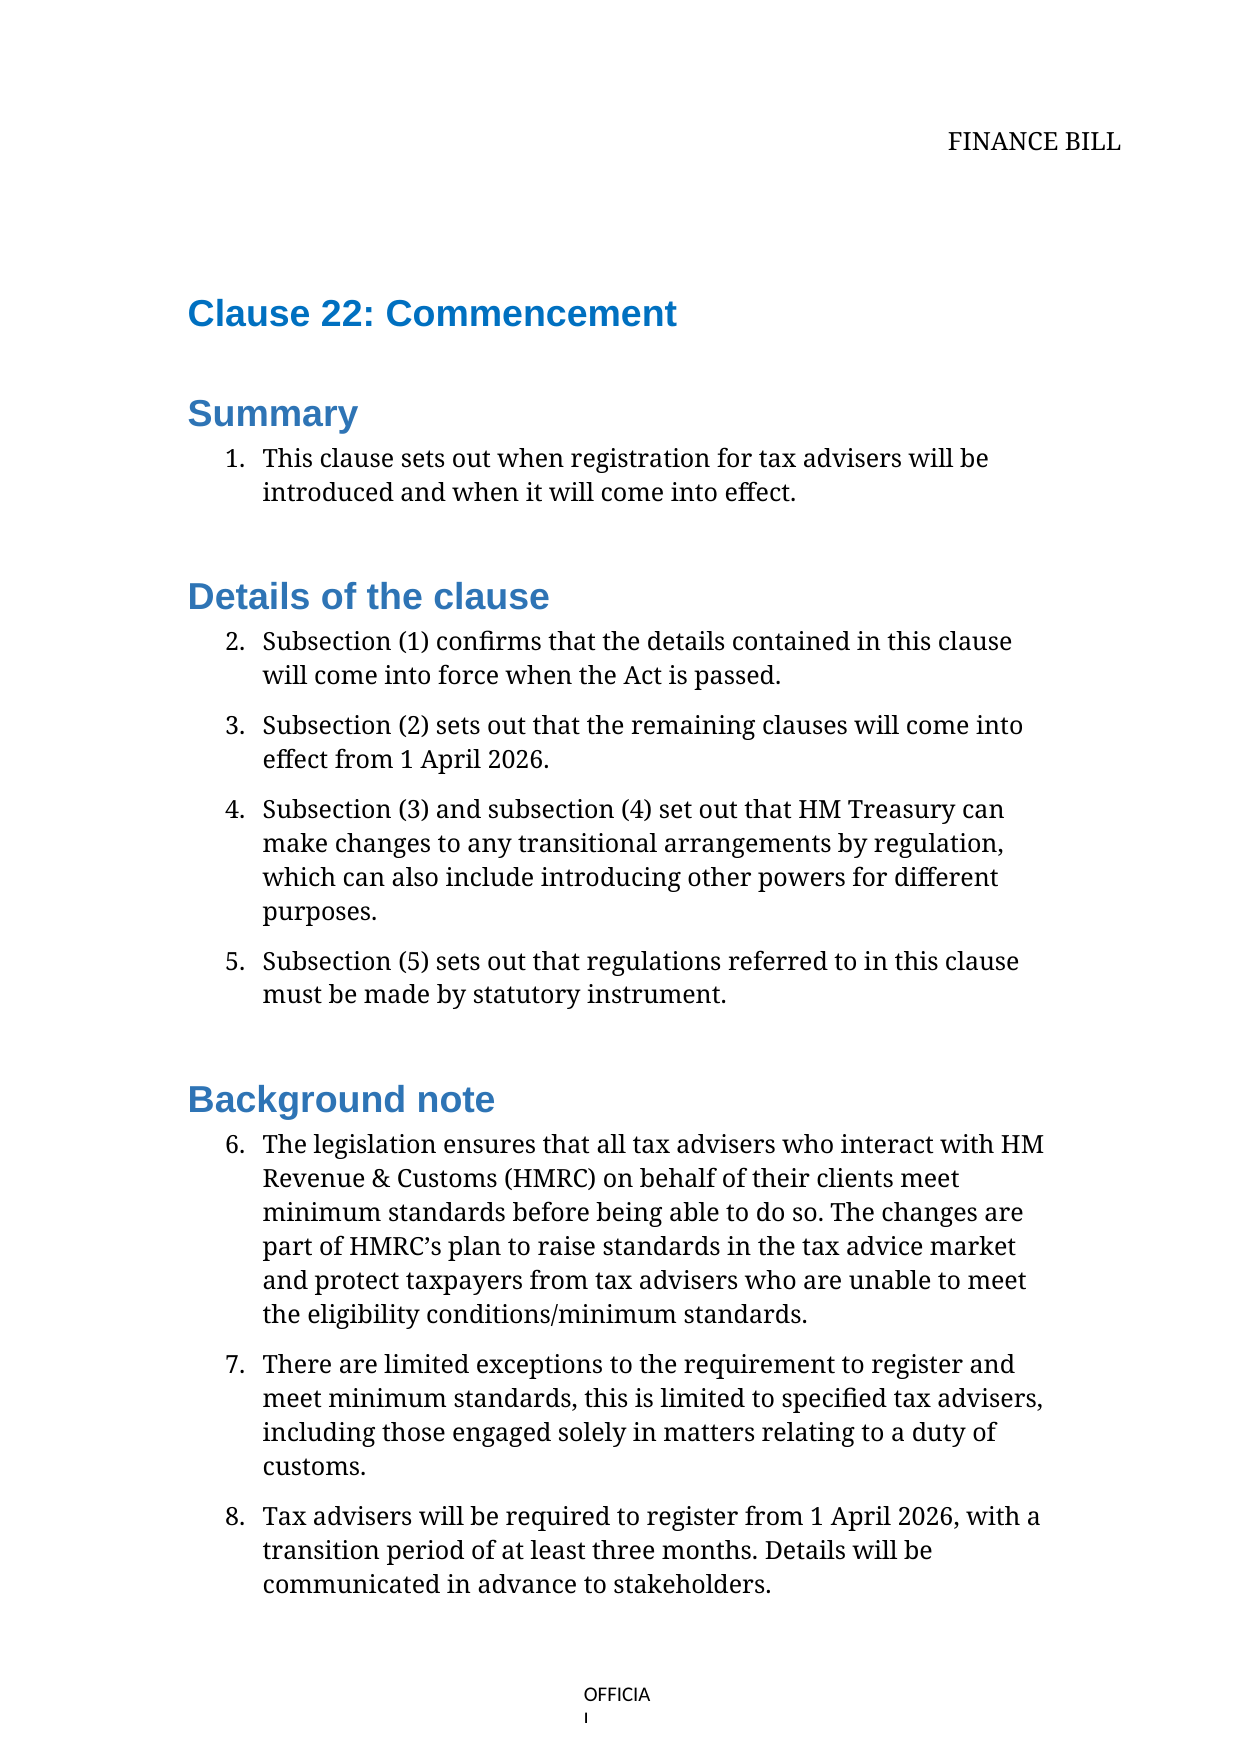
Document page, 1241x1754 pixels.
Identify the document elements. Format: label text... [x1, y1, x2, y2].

subtitle Details of the clause [187, 574, 1053, 617]
list Subsection (5) sets out that regulations referred to in this clause must be made by statutory instrument. [225, 943, 1053, 1011]
subtitle Clause 22: Commencement [187, 291, 1053, 334]
subtitle Summary [187, 391, 1053, 434]
list This clause sets out when registration for tax advisers will be introduced and when it will come into effect. [225, 440, 1053, 508]
subtitle Background note [187, 1077, 1053, 1120]
list Tax advisers will be required to register from 1 April 2026, with a transition period of at least three months. Details will be communicated in advance to stakeholders. [225, 1498, 1053, 1601]
list Subsection (1) confirms that the details contained in this clause will come into force when the Act is passed. [225, 624, 1053, 692]
list The legislation ensures that all tax advisers who interact with HM Revenue & Customs (HMRC) on behalf of their clients meet minimum standards before being able to do so. The changes are part of HMRC’s plan to raise standards in the tax advice market and protect taxpayers from tax advisers who are unable to meet the eligibility conditions/minimum standards. [225, 1126, 1053, 1331]
list There are limited exceptions to the requirement to register and meet minimum standards, this is limited to specified tax advisers, including those engaged solely in matters relating to a duty of customs. [225, 1346, 1053, 1483]
list Subsection (3) and subsection (4) set out that HM Treasury can make changes to any transitional arrangements by regulation, which can also include introducing other powers for different purposes. [225, 791, 1053, 927]
list Subsection (2) sets out that the remaining clauses will come into effect from 1 April 2026. [225, 707, 1053, 776]
